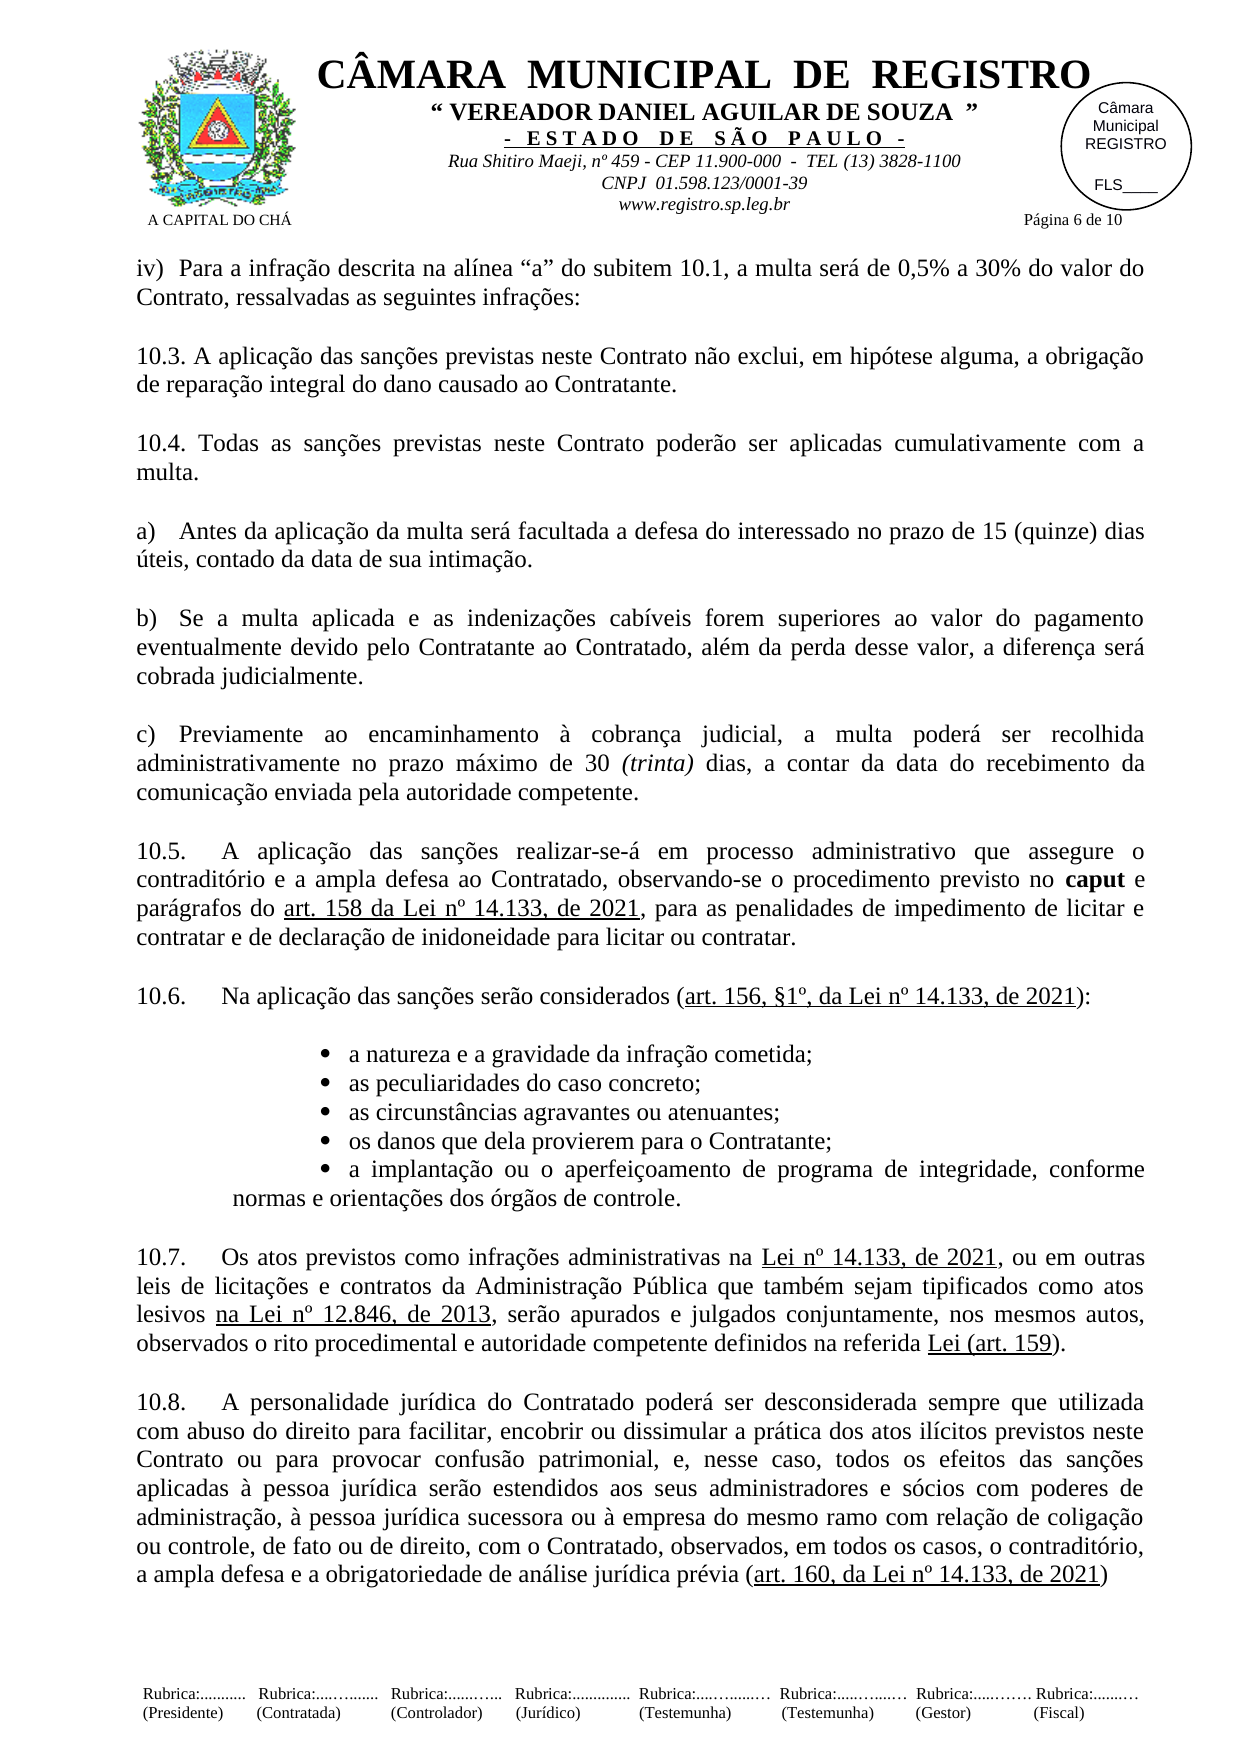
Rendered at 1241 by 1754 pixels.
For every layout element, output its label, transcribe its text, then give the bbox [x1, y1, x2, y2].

list 10.5. A aplicação das sanções realizar-se-á em processo administrativo que assegure o contraditório e a ampla defesa ao Contratado, observando-se o procedimento previsto no caput e parágrafos do art. 158 da Lei nº 14.133, de 2021, para as penalidades de impedimento de licitar e contratar e de declaração de inidoneidade para licitar ou contratar. [136, 836, 1145, 951]
list 10.3. A aplicação das sanções previstas neste Contrato não exclui, em hipótese alguma, a obrigação de reparação integral do dano causado ao Contratante. [136, 341, 1145, 398]
list c) Previamente ao encaminhamento à cobrança judicial, a multa poderá ser recolhida administrativamente no prazo máximo de 30 (trinta) dias, a contar da data do recebimento da comunicação enviada pela autoridade competente. [136, 719, 1145, 806]
list as peculiaridades do caso concreto; [232, 1068, 1145, 1097]
list a) Antes da aplicação da multa será facultada a defesa do interessado no prazo de 15 (quinze) dias úteis, contado da data de sua intimação. [136, 516, 1145, 573]
list 10.8. A personalidade jurídica do Contratado poderá ser desconsiderada sempre que utilizada com abuso do direito para facilitar, encobrir ou dissimular a prática dos atos ilícitos previstos neste Contrato ou para provocar confusão patrimonial, e, nesse caso, todos os efeitos das sanções aplicadas à pessoa jurídica serão estendidos aos seus administradores e sócios com poderes de administração, à pessoa jurídica sucessora ou à empresa do mesmo ramo com relação de coligação ou controle, de fato ou de direito, com o Contratado, observados, em todos os casos, o contraditório, a ampla defesa e a obrigatoriedade de análise jurídica prévia (art. 160, da Lei nº 14.133, de 2021) [136, 1387, 1145, 1588]
list b) Se a multa aplicada e as indenizações cabíveis forem superiores ao valor do pagamento eventualmente devido pelo Contratante ao Contratado, além da perda desse valor, a diferença será cobrada judicialmente. [136, 603, 1145, 689]
list 10.7. Os atos previstos como infrações administrativas na Lei nº 14.133, de 2021, ou em outras leis de licitações e contratos da Administração Pública que também sejam tipificados como atos lesivos na Lei nº 12.846, de 2013, serão apurados e julgados conjuntamente, nos mesmos autos, observados o rito procedimental e autoridade competente definidos na referida Lei (art. 159). [136, 1242, 1145, 1357]
list iv) Para a infração descrita na alínea “a” do subitem 10.1, a multa será de 0,5% a 30% do valor do Contrato, ressalvadas as seguintes infrações: [136, 253, 1145, 311]
list as circunstâncias agravantes ou atenuantes; [232, 1097, 1145, 1126]
list 10.6. Na aplicação das sanções serão considerados (art. 156, §1º, da Lei nº 14.133, de 2021): [136, 981, 1145, 1009]
list a implantação ou o aperfeiçoamento de programa de integridade, conforme normas e orientações dos órgãos de controle. [232, 1154, 1145, 1212]
list a natureza e a gravidade da infração cometida; [232, 1039, 1145, 1068]
list os danos que dela provierem para o Contratante; [232, 1126, 1145, 1154]
list 10.4. Todas as sanções previstas neste Contrato poderão ser aplicadas cumulativamente com a multa. [136, 428, 1145, 486]
